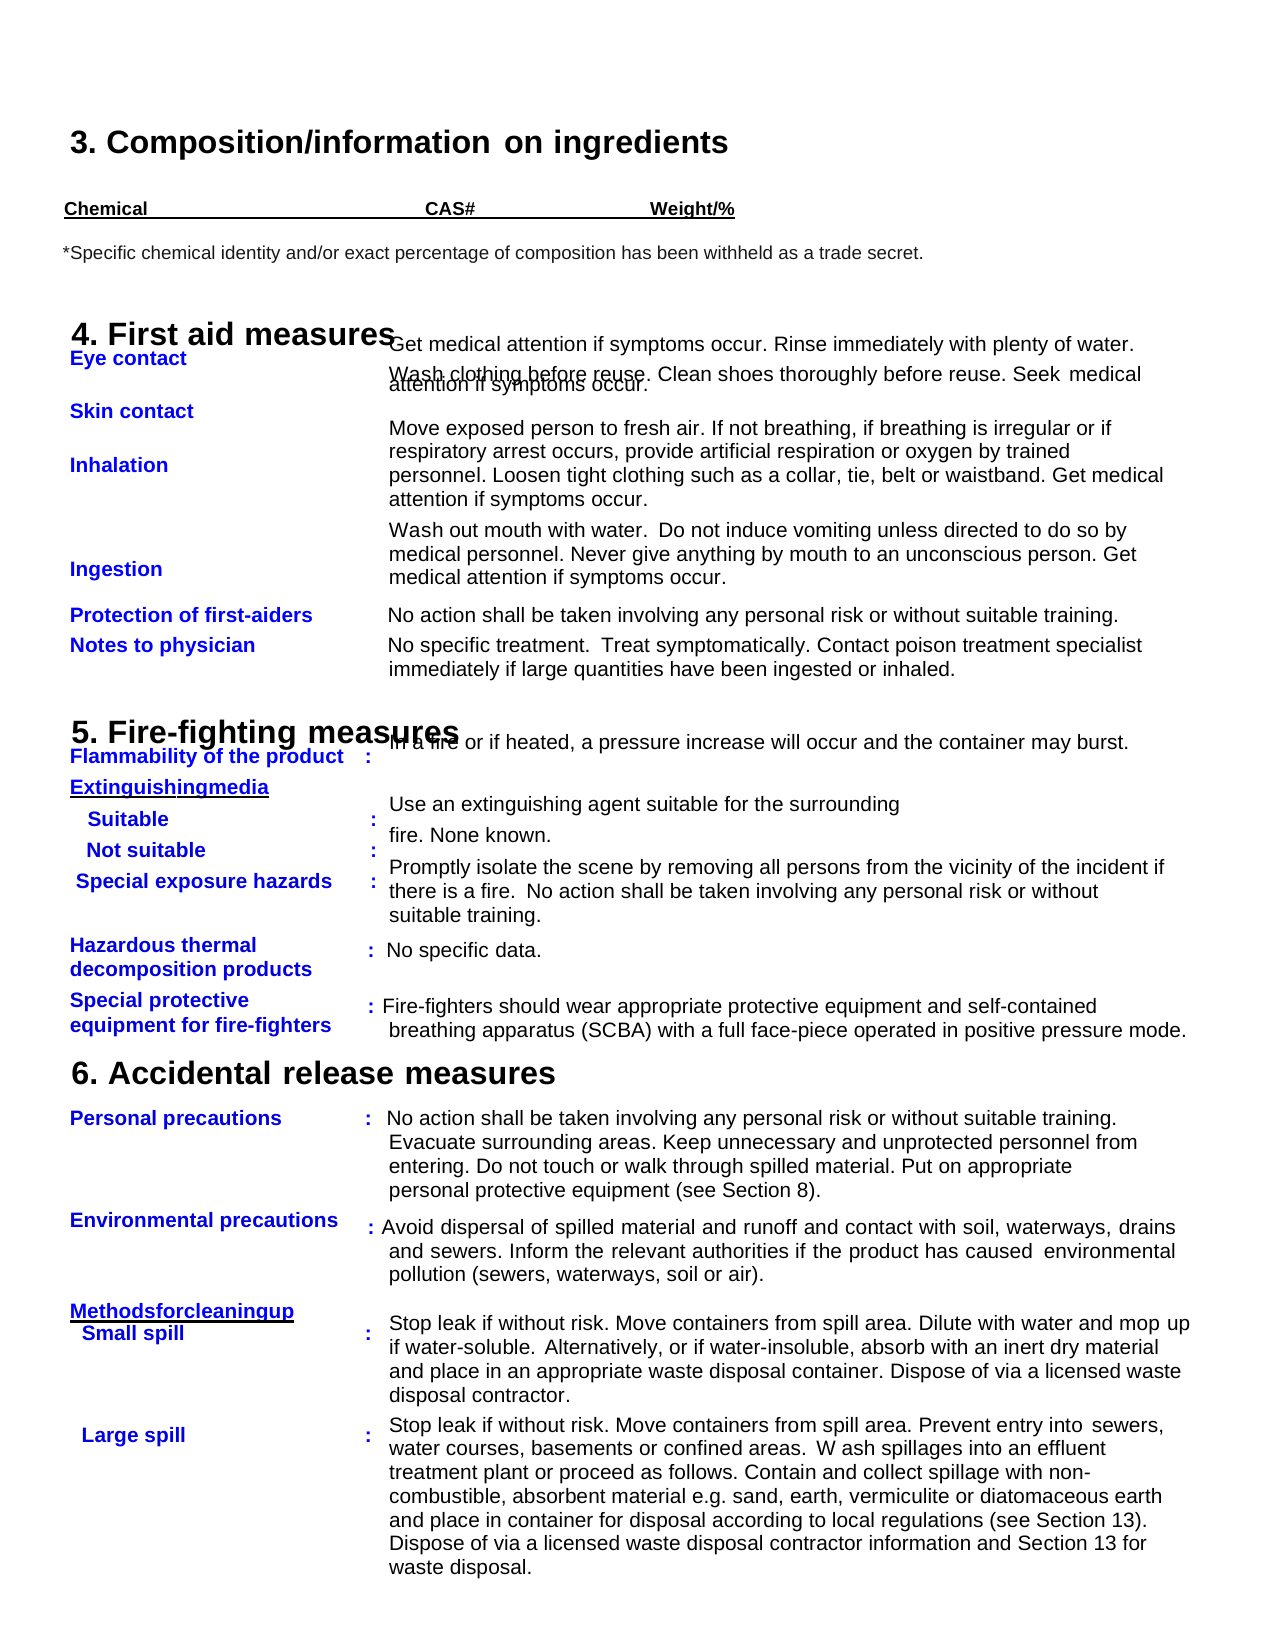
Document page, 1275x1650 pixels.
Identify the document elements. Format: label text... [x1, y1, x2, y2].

text Use an extinguishing agent suitable for the surrounding fire. None known. [389, 792, 938, 847]
text Evacuate surrounding areas. Keep unnecessary and unprotected personnel from entering. Do not touch or walk through spilled material. Put on appropriate personal protective equipment (see Section 8). [389, 1129, 1158, 1201]
text Eye contact Skin contact Inhalation [69, 346, 198, 477]
text 6. Accidental release measures [71, 1054, 1206, 1091]
text attention if symptoms occur. [389, 391, 1206, 409]
text Personal precautions : No action shall be taken involving any personal risk or without suitable training. [69, 1106, 1206, 1129]
text Environmental precautions [69, 1208, 344, 1232]
text Get medical attention if symptoms occur. Rinse immediately with plenty of water. Wash clothing before reuse. Clean shoes thoroughly before reuse. Seek medical [389, 331, 1143, 385]
text *Specific chemical identity and/or exact percentage of composition has been withheld as a trade secret. [62, 230, 1206, 251]
text 5. Fire-fighting measures [71, 692, 1206, 729]
text Suitable : Not suitable : Special exposure hazards : [68, 807, 377, 893]
text 3. Composition/information on ingredients [70, 123, 1206, 161]
text Small spill : [82, 1321, 381, 1345]
text : Fire-fighters should wear appropriate protective equipment and self-contained breathing apparatus (SCBA) with a full face-piece operated in positive pressure mode. [367, 994, 1187, 1042]
text Promptly isolate the scene by removing all persons from the vicinity of the incident if there is a fire. No action shall be taken involving any personal risk or without suitable training. [389, 855, 1167, 927]
text 4. First aid measures [71, 294, 1206, 331]
text Flammability of the product : Extinguishingmedia [69, 744, 379, 799]
text Stop leak if without risk. Move containers from spill area. Dilute with water and mop up if water-soluble. Alternatively, or if water-insoluble, absorb with an inert dry material and place in an appropriate waste disposal container. Dispose of via a licensed waste disposal contractor. [389, 1311, 1193, 1406]
text Notes to physician No specific treatment. Treat symptomatically. Contact poison treatment specialist immediately if large quantities have been ingested or inhaled. [69, 633, 1143, 681]
text Methodsforcleaningup [69, 1286, 338, 1310]
text Wash out mouth with water. Do not induce vomiting unless directed to do so by medical personnel. Never give anything by mouth to an unconscious person. Get medical attention if symptoms occur. [389, 518, 1196, 589]
text Protection of first-aiders No action shall be taken involving any personal risk or without suitable training. [69, 602, 1206, 626]
text Chemical CAS# Weight/% [64, 186, 1206, 207]
text Ingestion [69, 557, 194, 581]
text Stop leak if without risk. Move containers from spill area. Prevent entry into sewers, water courses, basements or confined areas. W ash spillages into an effluent treatment plant or proceed as follows. Contain and collect spillage with non-combustible, absorbent material e.g. sand, earth, vermiculite or diatomaceous earth and place in container for disposal according to local regulations (see Section 13). Dispose of via a licensed waste disposal contractor information and Section 13 for waste disposal. [389, 1413, 1190, 1579]
text Large spill : [81, 1422, 381, 1446]
text : No specific data. [367, 938, 1206, 962]
text : Avoid dispersal of spilled material and runoff and contact with soil, waterways, drains and sewers. Inform the relevant authorities if the product has caused environmental pollution (sewers, waterways, soil or air). [367, 1215, 1176, 1286]
text Special protective equipment for fire-fighters [69, 988, 334, 1036]
text Hazardous thermal decomposition products [69, 932, 316, 981]
text Move exposed person to fresh air. If not breathing, if breathing is irregular or if respiratory arrest occurs, provide artificial respiration or oxygen by trained personnel. Loosen tight clothing such as a collar, tie, belt or waistband. Get medical attention if symptoms occur. [389, 415, 1165, 511]
text In a fire or if heated, a pressure increase will occur and the container may burst. [389, 729, 1206, 753]
